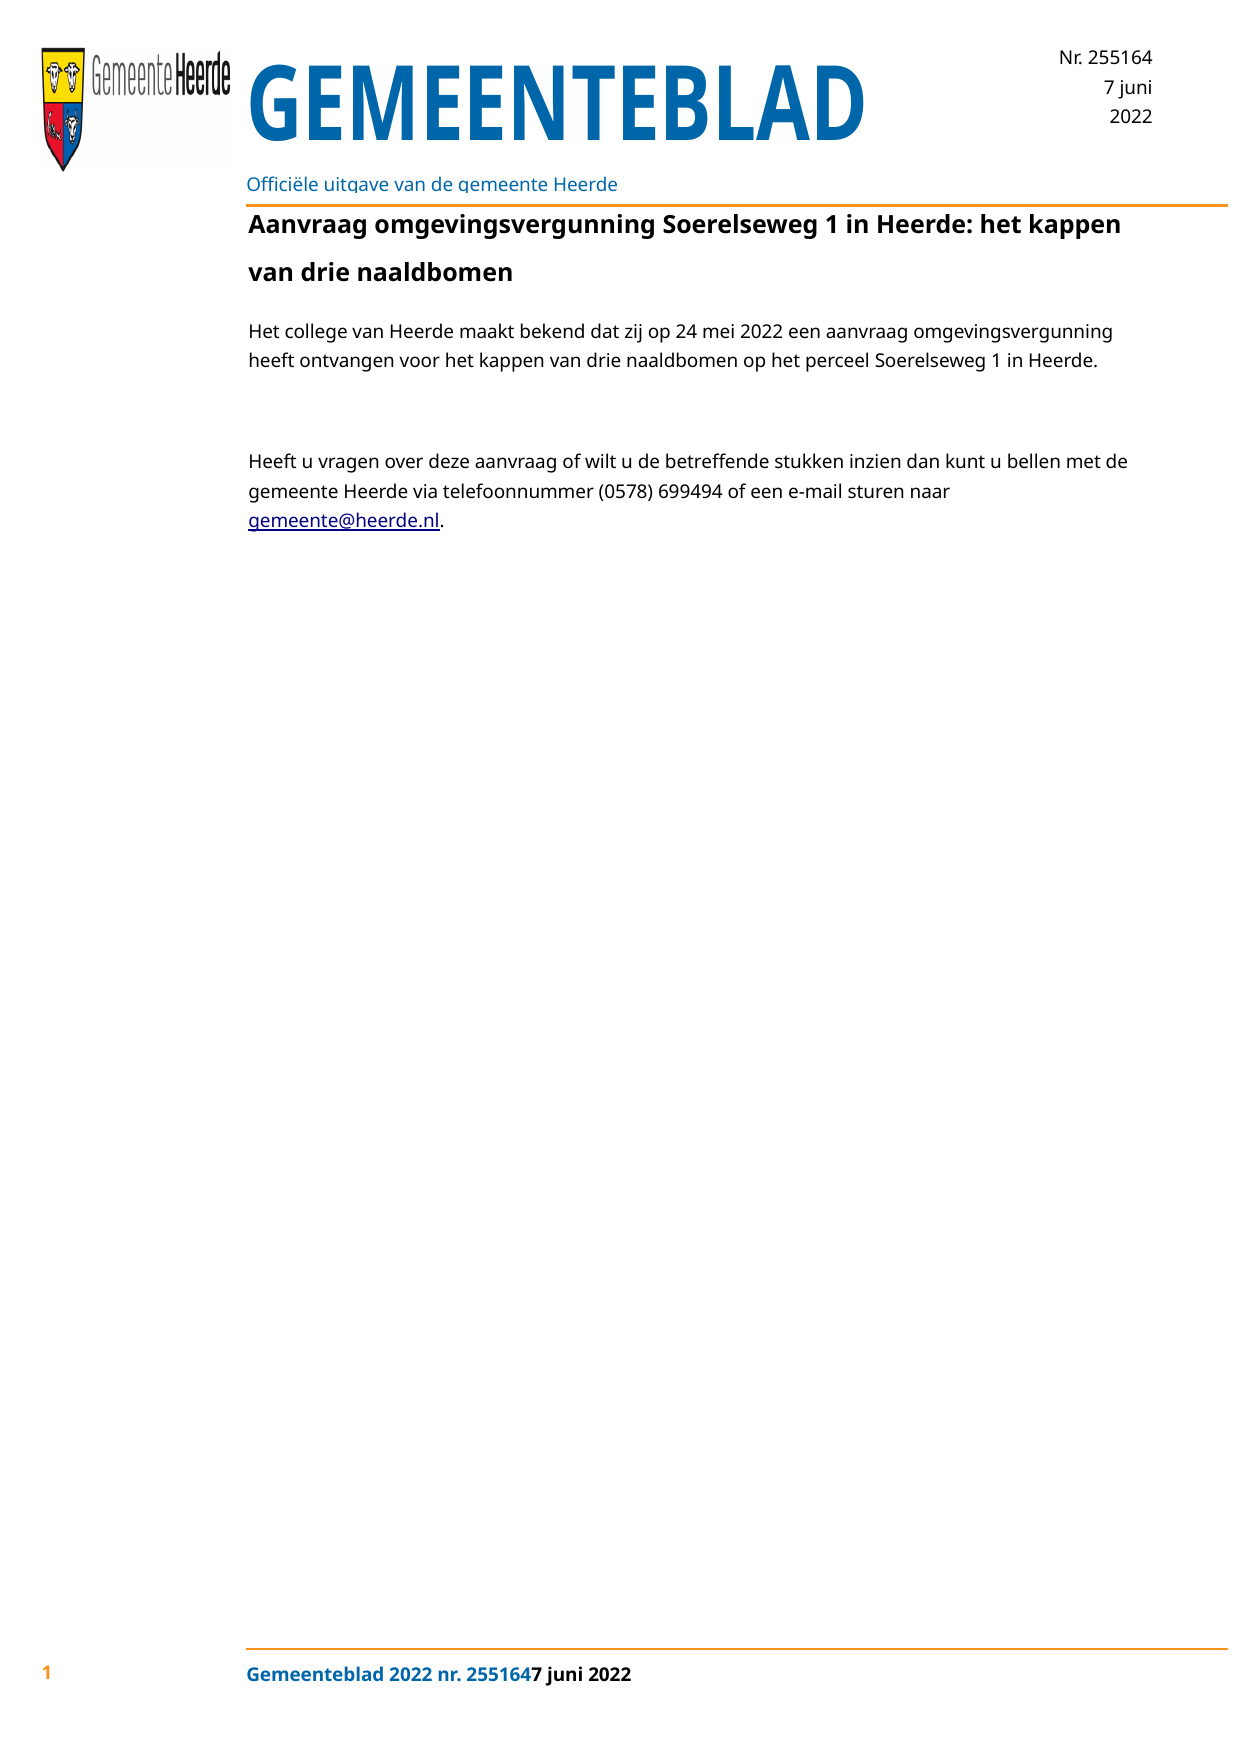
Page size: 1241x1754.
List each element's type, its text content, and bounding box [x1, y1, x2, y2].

picture [41, 47, 231, 172]
text Aanvraag omgevingsvergunning Soerelseweg 1 in Heerde: het kappen van drie naaldbomen [248, 207, 1152, 288]
text Het college van Heerde maakt bekend dat zij op 24 mei 2022 een aanvraag omgevingsvergunning heeft ontvangen voor het kappen van drie naaldbomen op het perceel Soerelseweg 1 in Heerde. [248, 318, 1152, 373]
text Heeft u vragen over deze aanvraag of wilt u de betreffende stukken inzien dan kunt u bellen met de gemeente Heerde via telefoonnummer (0578) 699494 of een e-mail sturen naar gemeente@heerde.nl. [248, 448, 1152, 533]
